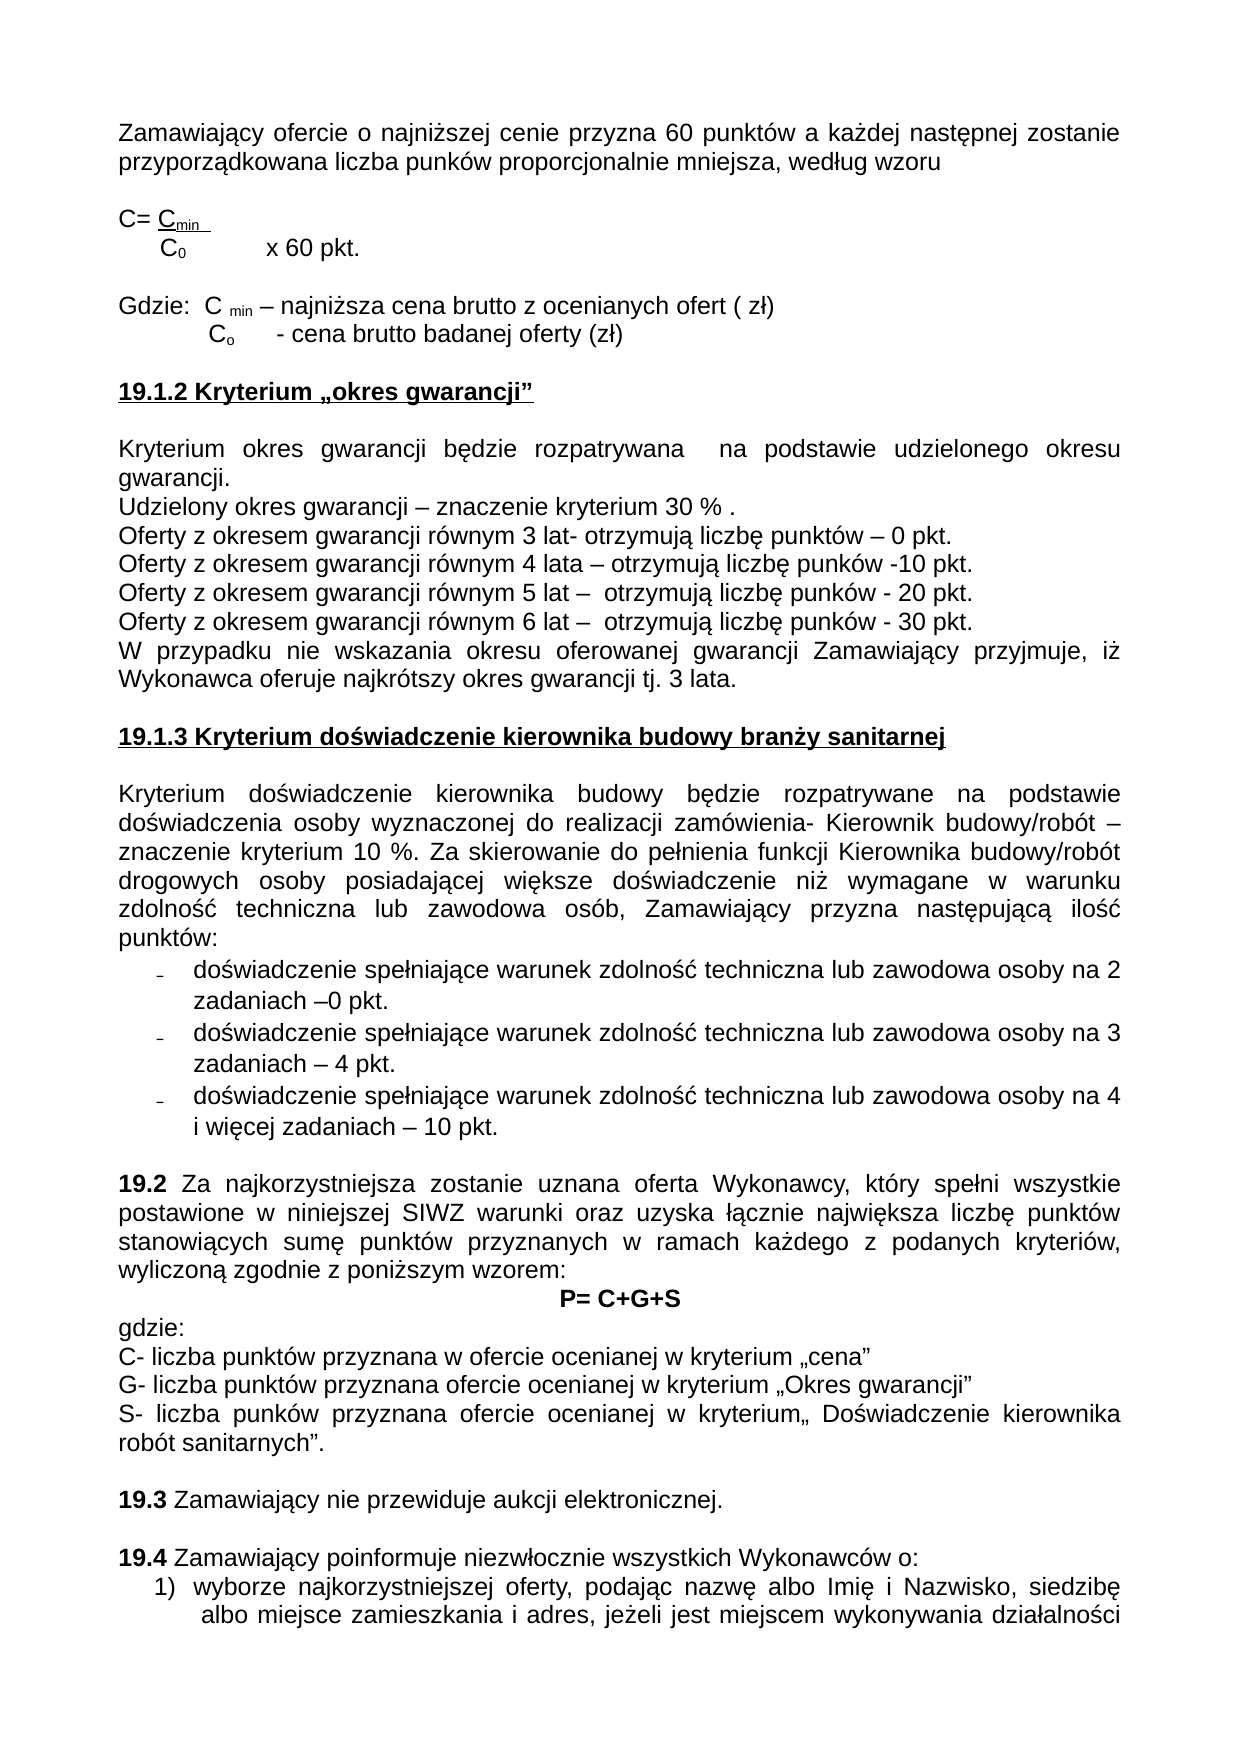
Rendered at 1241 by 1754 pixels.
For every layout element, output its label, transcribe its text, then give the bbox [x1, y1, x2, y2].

list doświadczenie spełniające warunek zdolność techniczna lub zawodowa osoby na 2 zadaniach –0 pkt. [156, 952, 1122, 1015]
text Zamawiający ofercie o najniższej cenie przyzna 60 punktów a każdej następnej zostanie przyporządkowana liczba punków proporcjonalnie mniejsza, według wzoru [118, 118, 1122, 176]
text 19.2 Za najkorzystniejsza zostanie uznana oferta Wykonawcy, który spełni wszystkie postawione w niniejszej SIWZ warunki oraz uzyska łącznie największa liczbę punktów stanowiących sumę punktów przyznanych w ramach każdego z podanych kryteriów, wyliczoną zgodnie z poniższym wzorem: [118, 1169, 1122, 1284]
text C0 x 60 pkt. [118, 233, 1122, 262]
text gdzie: [118, 1313, 1122, 1342]
text 19.4 Zamawiający poinformuje niezwłocznie wszystkich Wykonawców o: [118, 1543, 1122, 1572]
text Oferty z okresem gwarancji równym 3 lat- otrzymują liczbę punktów – 0 pkt. [118, 521, 1122, 549]
text Oferty z okresem gwarancji równym 6 lat – otrzymują liczbę punków - 30 pkt. [118, 607, 1122, 636]
text Co - cena brutto badanej oferty (zł) [118, 319, 1122, 348]
text Gdzie: C min – najniższa cena brutto z ocenianych ofert ( zł) [118, 291, 1122, 319]
list doświadczenie spełniające warunek zdolność techniczna lub zawodowa osoby na 4 i więcej zadaniach – 10 pkt. [156, 1077, 1122, 1140]
text P= C+G+S [118, 1284, 1122, 1313]
text Kryterium doświadczenie kierownika budowy będzie rozpatrywane na podstawie doświadczenia osoby wyznaczonej do realizacji zamówienia- Kierownik budowy/robót – znaczenie kryterium 10 %. Za skierowanie do pełnienia funkcji Kierownika budowy/robót drogowych osoby posiadającej większe doświadczenie niż wymagane w warunku zdolność techniczna lub zawodowa osób, Zamawiający przyzna następującą ilość punktów: [118, 779, 1122, 952]
text Oferty z okresem gwarancji równym 4 lata – otrzymują liczbę punków -10 pkt. [118, 549, 1122, 578]
text W przypadku nie wskazania okresu oferowanej gwarancji Zamawiający przyjmuje, iż Wykonawca oferuje najkrótszy okres gwarancji tj. 3 lata. [118, 636, 1122, 693]
text C= Cmin [118, 204, 1122, 233]
list doświadczenie spełniające warunek zdolność techniczna lub zawodowa osoby na 3 zadaniach – 4 pkt. [156, 1015, 1122, 1077]
text G- liczba punktów przyznana ofercie ocenianej w kryterium „Okres gwarancji” [118, 1370, 1122, 1399]
text 19.3 Zamawiający nie przewiduje aukcji elektronicznej. [118, 1485, 1122, 1514]
text 19.1.3 Kryterium doświadczenie kierownika budowy branży sanitarnej [118, 722, 1122, 751]
text S- liczba punków przyznana ofercie ocenianej w kryterium„ Doświadczenie kierownika robót sanitarnych”. [118, 1399, 1122, 1457]
text Oferty z okresem gwarancji równym 5 lat – otrzymują liczbę punków - 20 pkt. [118, 578, 1122, 607]
text Udzielony okres gwarancji – znaczenie kryterium 30 % . [118, 492, 1122, 521]
list wyborze najkorzystniejszej oferty, podając nazwę albo Imię i Nazwisko, siedzibę albo miejsce zamieszkania i adres, jeżeli jest miejscem wykonywania działalności [153, 1572, 1122, 1629]
text C- liczba punktów przyznana w ofercie ocenianej w kryterium „cena” [118, 1342, 1122, 1370]
text 19.1.2 Kryterium „okres gwarancji” [118, 377, 1122, 406]
text Kryterium okres gwarancji będzie rozpatrywana na podstawie udzielonego okresu gwarancji. [118, 434, 1122, 492]
